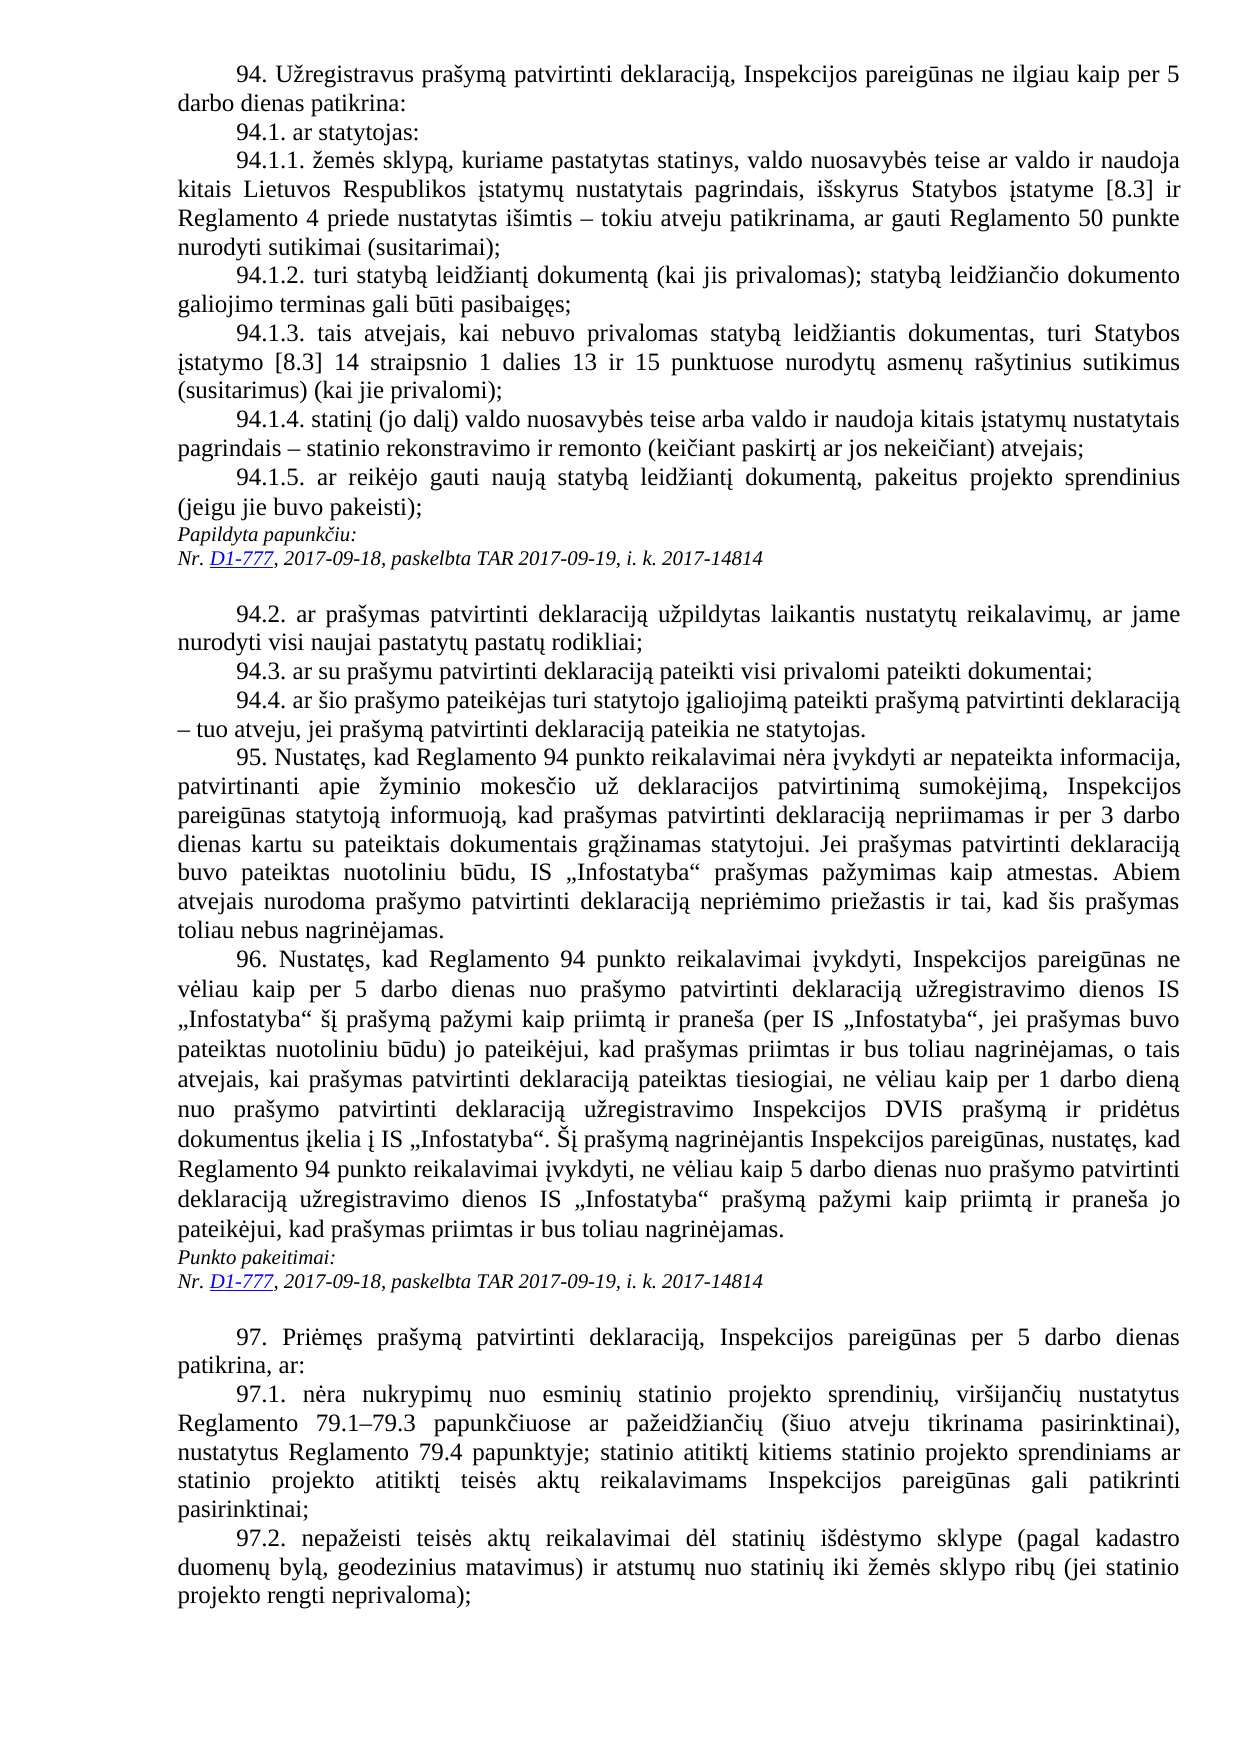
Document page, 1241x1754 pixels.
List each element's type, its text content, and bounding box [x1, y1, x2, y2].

text 97.2. nepažeisti teisės aktų reikalavimai dėl statinių išdėstymo sklype (pagal kadastro duomenų bylą, geodezinius matavimus) ir atstumų nuo statinių iki žemės sklypo ribų (jei statinio projekto rengti neprivaloma); [177, 1523, 1181, 1609]
text 94.1.5. ar reikėjo gauti naują statybą leidžiantį dokumentą, pakeitus projekto sprendinius (jeigu jie buvo pakeisti); [177, 462, 1181, 520]
text 94.1. ar statytojas: [177, 117, 1181, 145]
text 94.3. ar su prašymu patvirtinti deklaraciją pateikti visi privalomi pateikti dokumentai; [177, 656, 1181, 685]
text 94.1.2. turi statybą leidžiantį dokumentą (kai jis privalomas); statybą leidžiančio dokumento galiojimo terminas gali būti pasibaigęs; [177, 260, 1181, 318]
text 97.1. nėra nukrypimų nuo esminių statinio projekto sprendinių, viršijančių nustatytus Reglamento 79.1–79.3 papunkčiuose ar pažeidžiančių (šiuo atveju tikrinama pasirinktinai), nustatytus Reglamento 79.4 papunktyje; statinio atitiktį kitiems statinio projekto sprendiniams ar statinio projekto atitiktį teisės aktų reikalavimams Inspekcijos pareigūnas gali patikrinti pasirinktinai; [177, 1379, 1181, 1523]
text Papildyta papunkčiu: [177, 522, 1181, 546]
text 96. Nustatęs, kad Reglamento 94 punkto reikalavimai įvykdyti, Inspekcijos pareigūnas ne vėliau kaip per 5 darbo dienas nuo prašymo patvirtinti deklaraciją užregistravimo dienos IS „Infostatyba“ šį prašymą pažymi kaip priimtą ir praneša (per IS „Infostatyba“, jei prašymas buvo pateiktas nuotoliniu būdu) jo pateikėjui, kad prašymas priimtas ir bus toliau nagrinėjamas, o tais atvejais, kai prašymas patvirtinti deklaraciją pateiktas tiesiogiai, ne vėliau kaip per 1 darbo dieną nuo prašymo patvirtinti deklaraciją užregistravimo Inspekcijos DVIS prašymą ir pridėtus dokumentus įkelia į IS „Infostatyba“. Šį prašymą nagrinėjantis Inspekcijos pareigūnas, nustatęs, kad Reglamento 94 punkto reikalavimai įvykdyti, ne vėliau kaip 5 darbo dienas nuo prašymo patvirtinti deklaraciją užregistravimo dienos IS „Infostatyba“ prašymą pažymi kaip priimtą ir praneša jo pateikėjui, kad prašymas priimtas ir bus toliau nagrinėjamas. [177, 944, 1181, 1243]
text Punkto pakeitimai: [177, 1245, 1181, 1269]
text 94.1.1. žemės sklypą, kuriame pastatytas statinys, valdo nuosavybės teise ar valdo ir naudoja kitais Lietuvos Respublikos įstatymų nustatytais pagrindais, išskyrus Statybos įstatyme [8.3] ir Reglamento 4 priede nustatytas išimtis – tokiu atveju patikrinama, ar gauti Reglamento 50 punkte nurodyti sutikimai (susitarimai); [177, 145, 1181, 260]
text 94.4. ar šio prašymo pateikėjas turi statytojo įgaliojimą pateikti prašymą patvirtinti deklaraciją – tuo atveju, jei prašymą patvirtinti deklaraciją pateikia ne statytojas. [177, 685, 1181, 742]
text 94.2. ar prašymas patvirtinti deklaraciją užpildytas laikantis nustatytų reikalavimų, ar jame nurodyti visi naujai pastatytų pastatų rodikliai; [177, 599, 1181, 656]
text Nr. D1-777, 2017-09-18, paskelbta TAR 2017-09-19, i. k. 2017-14814 [177, 546, 1181, 570]
text 94.1.4. statinį (jo dalį) valdo nuosavybės teise arba valdo ir naudoja kitais įstatymų nustatytais pagrindais – statinio rekonstravimo ir remonto (keičiant paskirtį ar jos nekeičiant) atvejais; [177, 404, 1181, 462]
text Nr. D1-777, 2017-09-18, paskelbta TAR 2017-09-19, i. k. 2017-14814 [177, 1269, 1181, 1293]
text 95. Nustatęs, kad Reglamento 94 punkto reikalavimai nėra įvykdyti ar nepateikta informacija, patvirtinanti apie žyminio mokesčio už deklaracijos patvirtinimą sumokėjimą, Inspekcijos pareigūnas statytoją informuoją, kad prašymas patvirtinti deklaraciją nepriimamas ir per 3 darbo dienas kartu su pateiktais dokumentais grąžinamas statytojui. Jei prašymas patvirtinti deklaraciją buvo pateiktas nuotoliniu būdu, IS „Infostatyba“ prašymas pažymimas kaip atmestas. Abiem atvejais nurodoma prašymo patvirtinti deklaraciją nepriėmimo priežastis ir tai, kad šis prašymas toliau nebus nagrinėjamas. [177, 742, 1181, 944]
text 97. Priėmęs prašymą patvirtinti deklaraciją, Inspekcijos pareigūnas per 5 darbo dienas patikrina, ar: [177, 1322, 1181, 1379]
text 94.1.3. tais atvejais, kai nebuvo privalomas statybą leidžiantis dokumentas, turi Statybos įstatymo [8.3] 14 straipsnio 1 dalies 13 ir 15 punktuose nurodytų asmenų rašytinius sutikimus (susitarimus) (kai jie privalomi); [177, 318, 1181, 404]
text 94. Užregistravus prašymą patvirtinti deklaraciją, Inspekcijos pareigūnas ne ilgiau kaip per 5 darbo dienas patikrina: [177, 59, 1181, 117]
